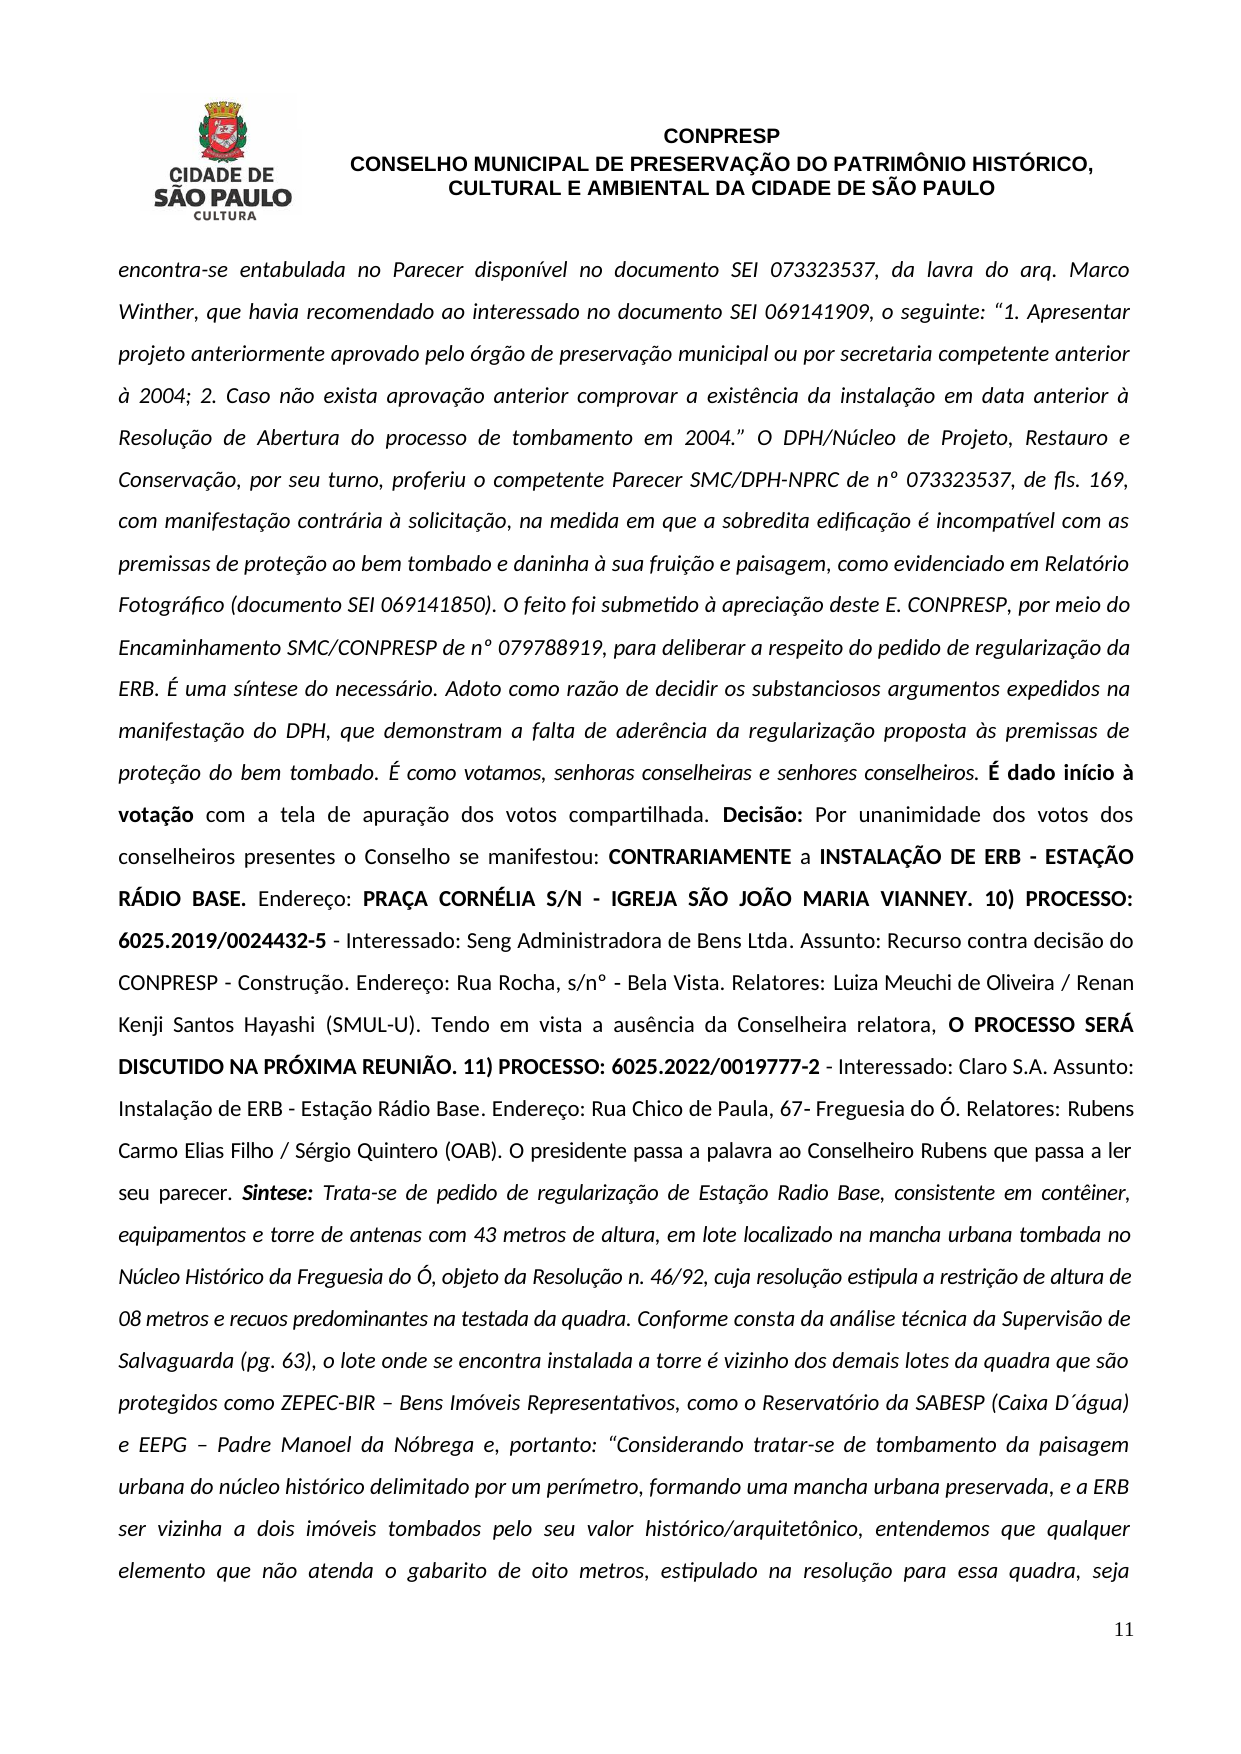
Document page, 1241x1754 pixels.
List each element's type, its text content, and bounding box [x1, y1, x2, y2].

text encontra-se entabulada no Parecer disponível no documento SEI 073323537, da lavra do arq. Marco Winther, que havia recomendado ao interessado no documento SEI 069141909, o seguinte: “1. Apresentar projeto anteriormente aprovado pelo órgão de preservação municipal ou por secretaria competente anterior à 2004; 2. Caso não exista aprovação anterior comprovar a existência da instalação em data anterior à Resolução de Abertura do processo de tombamento em 2004.” O DPH/Núcleo de Projeto, Restauro e Conservação, por seu turno, proferiu o competente Parecer SMC/DPH-NPRC de nº 073323537, de fls. 169, com manifestação contrária à solicitação, na medida em que a sobredita edificação é incompatível com as premissas de proteção ao bem tombado e daninha à sua fruição e paisagem, como evidenciado em Relatório Fotográfico (documento SEI 069141850). O feito foi submetido à apreciação deste E. CONPRESP, por meio do Encaminhamento SMC/CONPRESP de nº 079788919, para deliberar a respeito do pedido de regularização da ERB. É uma síntese do necessário. Adoto como razão de decidir os substanciosos argumentos expedidos na manifestação do DPH, que demonstram a falta de aderência da regularização proposta às premissas de proteção do bem tombado. É como votamos, senhoras conselheiras e senhores conselheiros. É dado início à votação com a tela de apuração dos votos compartilhada. Decisão: Por unanimidade dos votos dos conselheiros presentes o Conselho se manifestou: CONTRARIAMENTE a INSTALAÇÃO DE ERB - ESTAÇÃO RÁDIO BASE. Endereço: PRAÇA CORNÉLIA S/N - IGREJA SÃO JOÃO MARIA VIANNEY. 10) PROCESSO: 6025.2019/0024432-5 - Interessado: Seng Administradora de Bens Ltda. Assunto: Recurso contra decisão do CONPRESP - Construção. Endereço: Rua Rocha, s/nº ‐ Bela Vista. Relatores: Luiza Meuchi de Oliveira / Renan Kenji Santos Hayashi (SMUL-U). Tendo em vista a ausência da Conselheira relatora, O PROCESSO SERÁ DISCUTIDO NA PRÓXIMA REUNIÃO. 11) PROCESSO: 6025.2022/0019777-2 - Interessado: Claro S.A. Assunto: Instalação de ERB - Estação Rádio Base. Endereço: Rua Chico de Paula, 67‐ Freguesia do Ó. Relatores: Rubens Carmo Elias Filho / Sérgio Quintero (OAB). O presidente passa a palavra ao Conselheiro Rubens que passa a ler seu parecer. Sintese: Trata-se de pedido de regularização de Estação Radio Base, consistente em contêiner, equipamentos e torre de antenas com 43 metros de altura, em lote localizado na mancha urbana tombada no Núcleo Histórico da Freguesia do Ó, objeto da Resolução n. 46/92, cuja resolução estipula a restrição de altura de 08 metros e recuos predominantes na testada da quadra. Conforme consta da análise técnica da Supervisão de Salvaguarda (pg. 63), o lote onde se encontra instalada a torre é vizinho dos demais lotes da quadra que são protegidos como ZEPEC-BIR – Bens Imóveis Representativos, como o Reservatório da SABESP (Caixa D´água) e EEPG – Padre Manoel da Nóbrega e, portanto: “Considerando tratar-se de tombamento da paisagem urbana do núcleo histórico delimitado por um perímetro, formando uma mancha urbana preservada, e a ERB ser vizinha a dois imóveis tombados pelo seu valor histórico/arquitetônico, entendemos que qualquer elemento que não atenda o gabarito de oito metros, estipulado na resolução para essa quadra, seja [118, 255, 1134, 1584]
